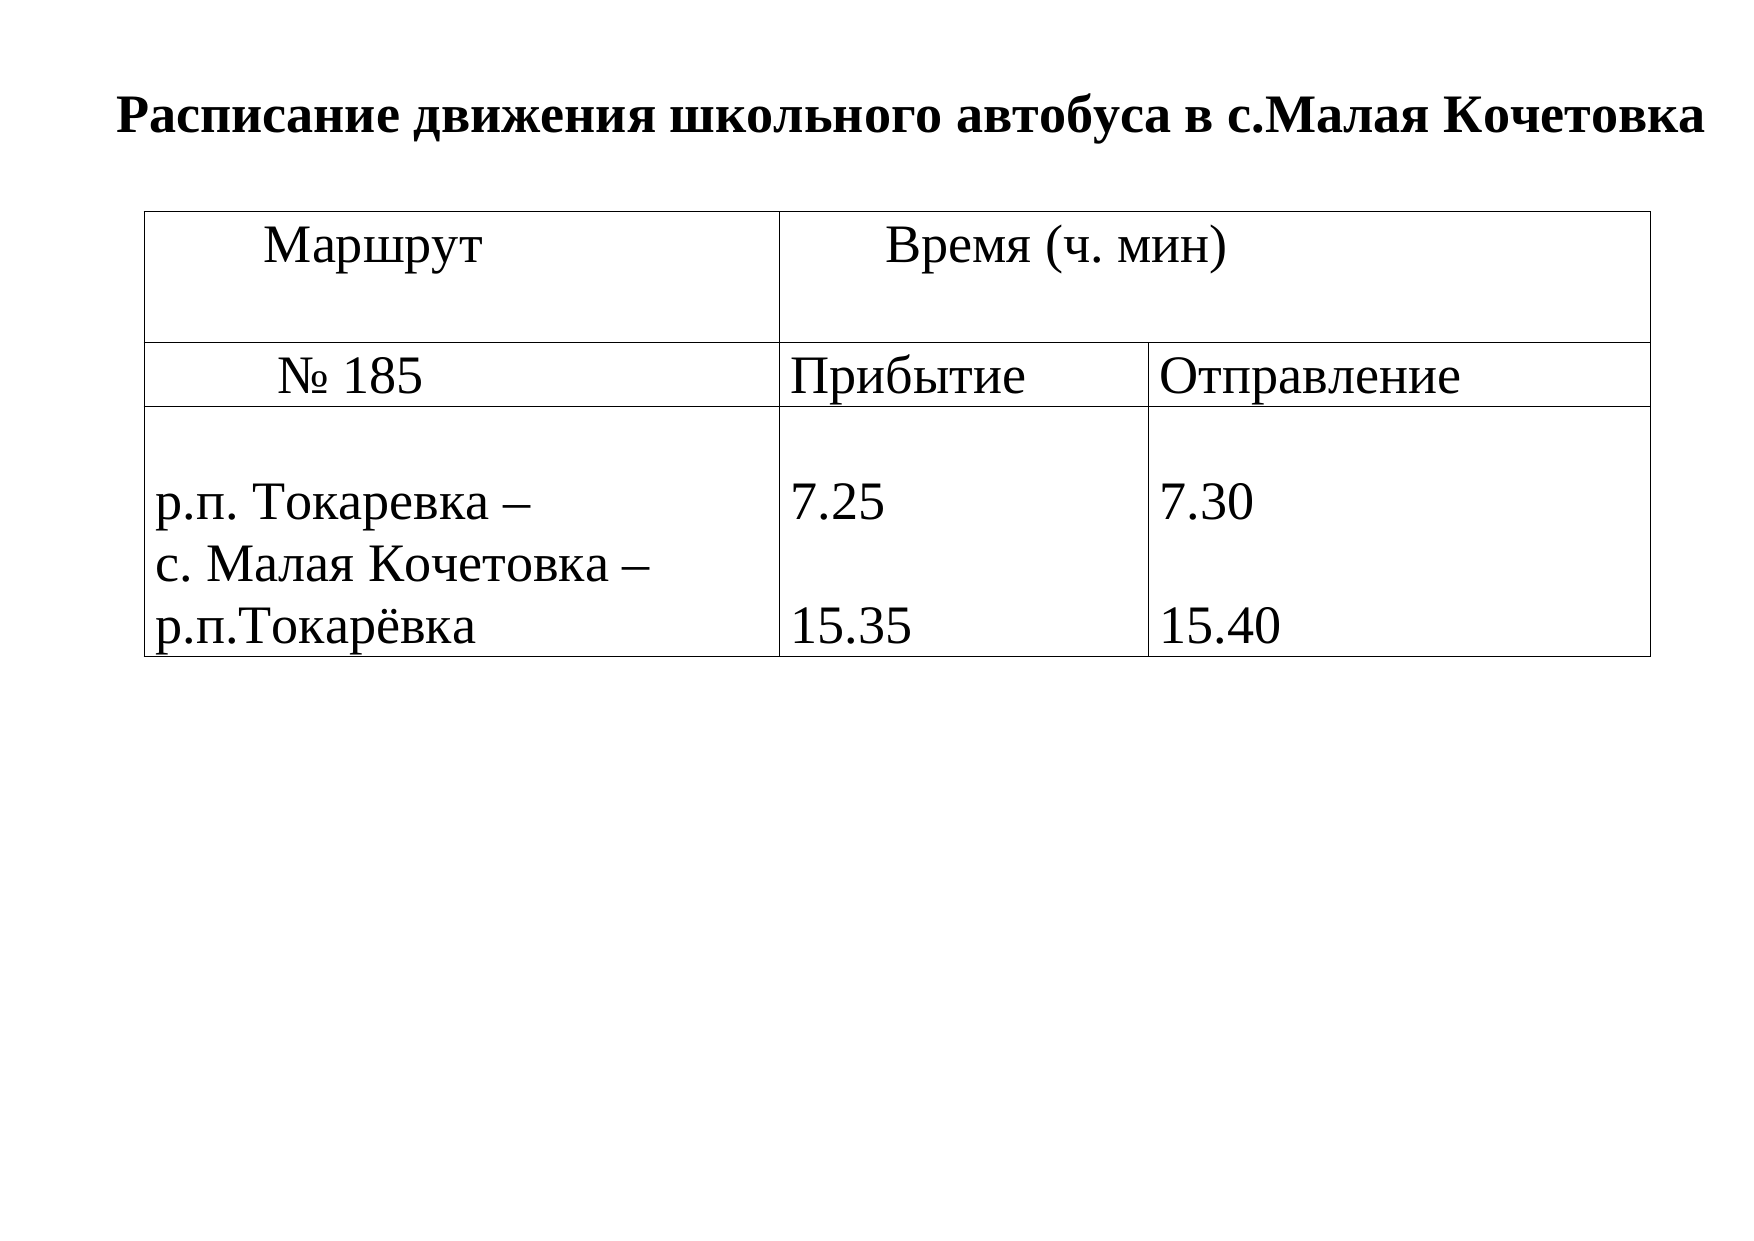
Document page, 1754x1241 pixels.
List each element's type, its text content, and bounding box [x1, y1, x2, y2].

table_cell 7.25 15.35 [780, 407, 1148, 656]
table_header Время (ч. мин) [780, 212, 1650, 342]
table_header Маршрут [145, 212, 779, 342]
text Расписание движения школьного автобуса в с.Малая Кочетовка [59, 82, 1754, 144]
table_cell 7.30 15.40 [1149, 407, 1650, 656]
table_cell № 185 [145, 343, 779, 406]
table_cell Прибытие [780, 343, 1148, 406]
table_cell р.п. Токаревка – с. Малая Кочетовка – р.п.Токарёвка [145, 407, 779, 656]
table_cell Отправление [1149, 343, 1650, 406]
